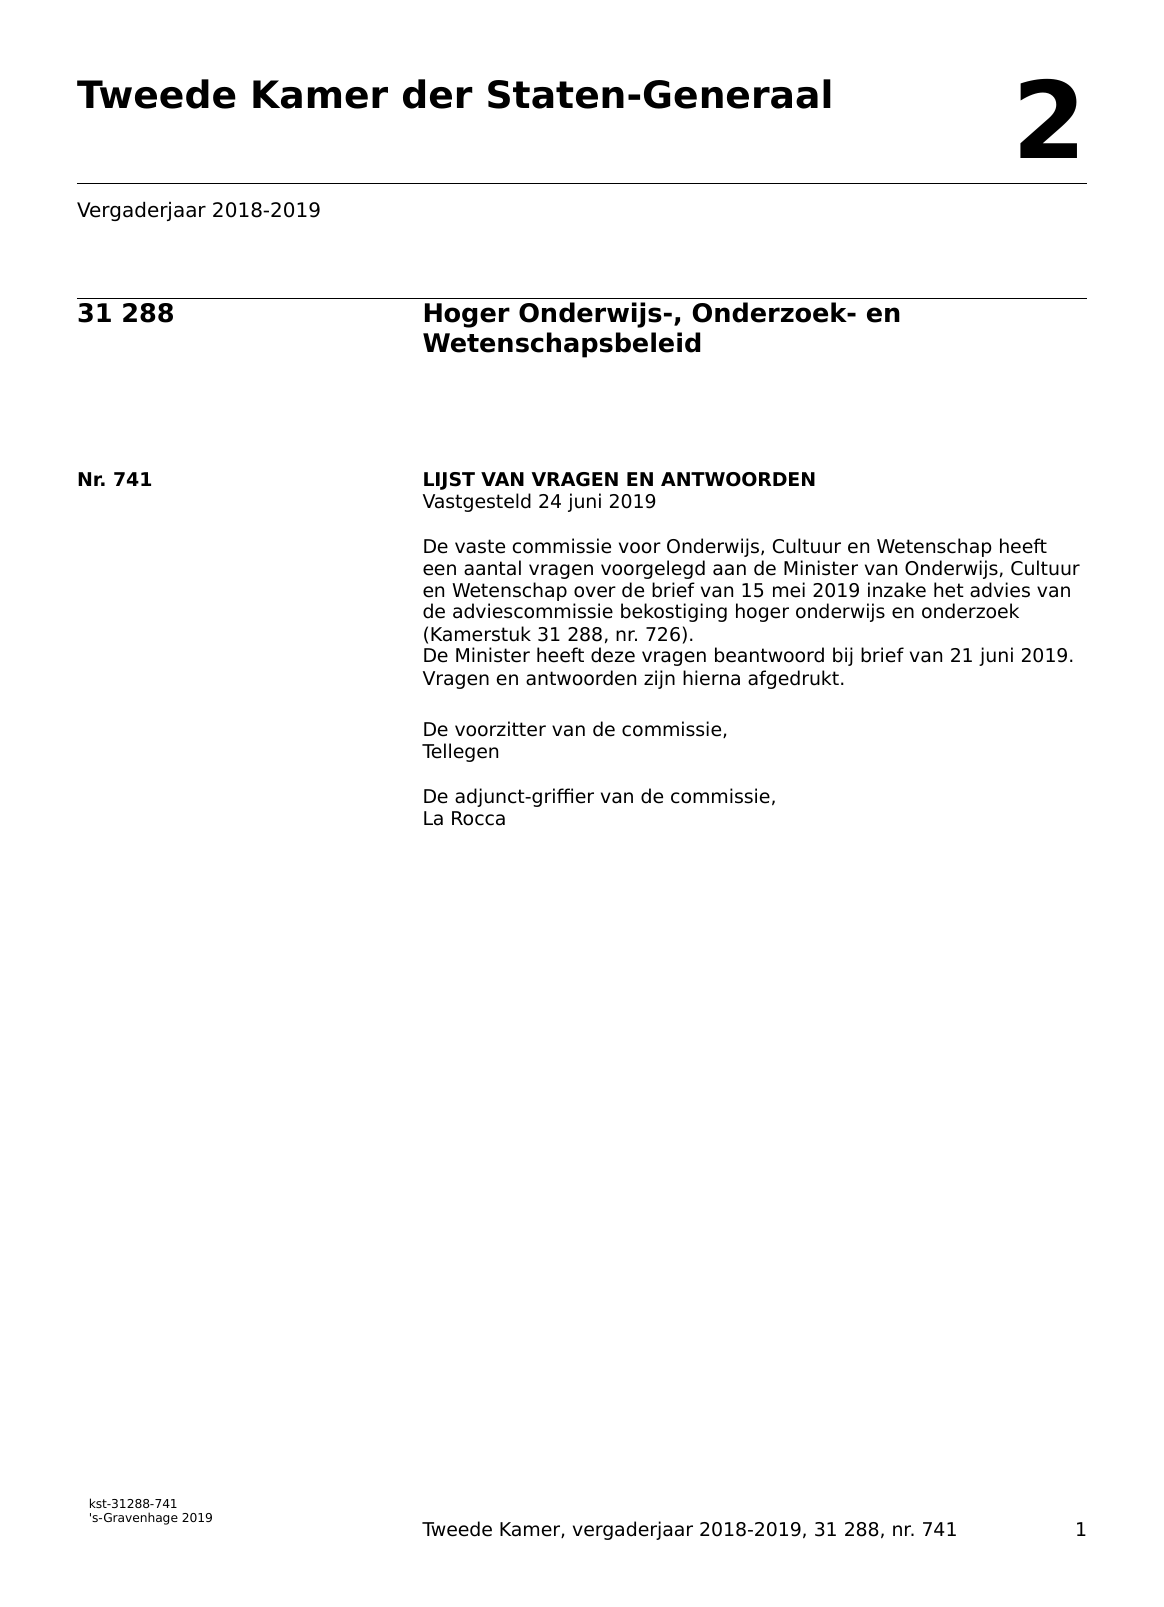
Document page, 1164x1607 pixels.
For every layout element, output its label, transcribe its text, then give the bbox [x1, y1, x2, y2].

table_cell Vergaderjaar 2018-2019 [77, 184, 1087, 298]
text 's-Gravenhage 2019 [88, 1511, 323, 1525]
text De voorzitter van de commissie, Tellegen [422, 719, 1087, 763]
text Vastgesteld 24 juni 2019 [422, 491, 1087, 513]
text kst-31288-741 [88, 1497, 323, 1511]
text De adjunct-griffier van de commissie, La Rocca [422, 786, 1087, 829]
text De Minister heeft deze vragen beantwoord bij brief van 21 juni 2019. Vragen en antwoorden zijn hierna afgedrukt. [422, 645, 1087, 689]
table_header Tweede Kamer der Staten-Generaal [77, 59, 886, 183]
table_header 2 [886, 59, 1087, 183]
subtitle 31 288 Hoger Onderwijs-, Onderzoek- en Wetenschapsbeleid [77, 299, 1087, 358]
text De vaste commissie voor Onderwijs, Cultuur en Wetenschap heeft een aantal vragen voorgelegd aan de Minister van Onderwijs, Cultuur en Wetenschap over de brief van 15 mei 2019 inzake het advies van de adviescommissie bekostiging hoger onderwijs en onderzoek (Kamerstuk 31 288, nr. 726). [422, 536, 1087, 645]
subtitle Nr. 741 LIJST VAN VRAGEN EN ANTWOORDEN [77, 469, 1087, 491]
